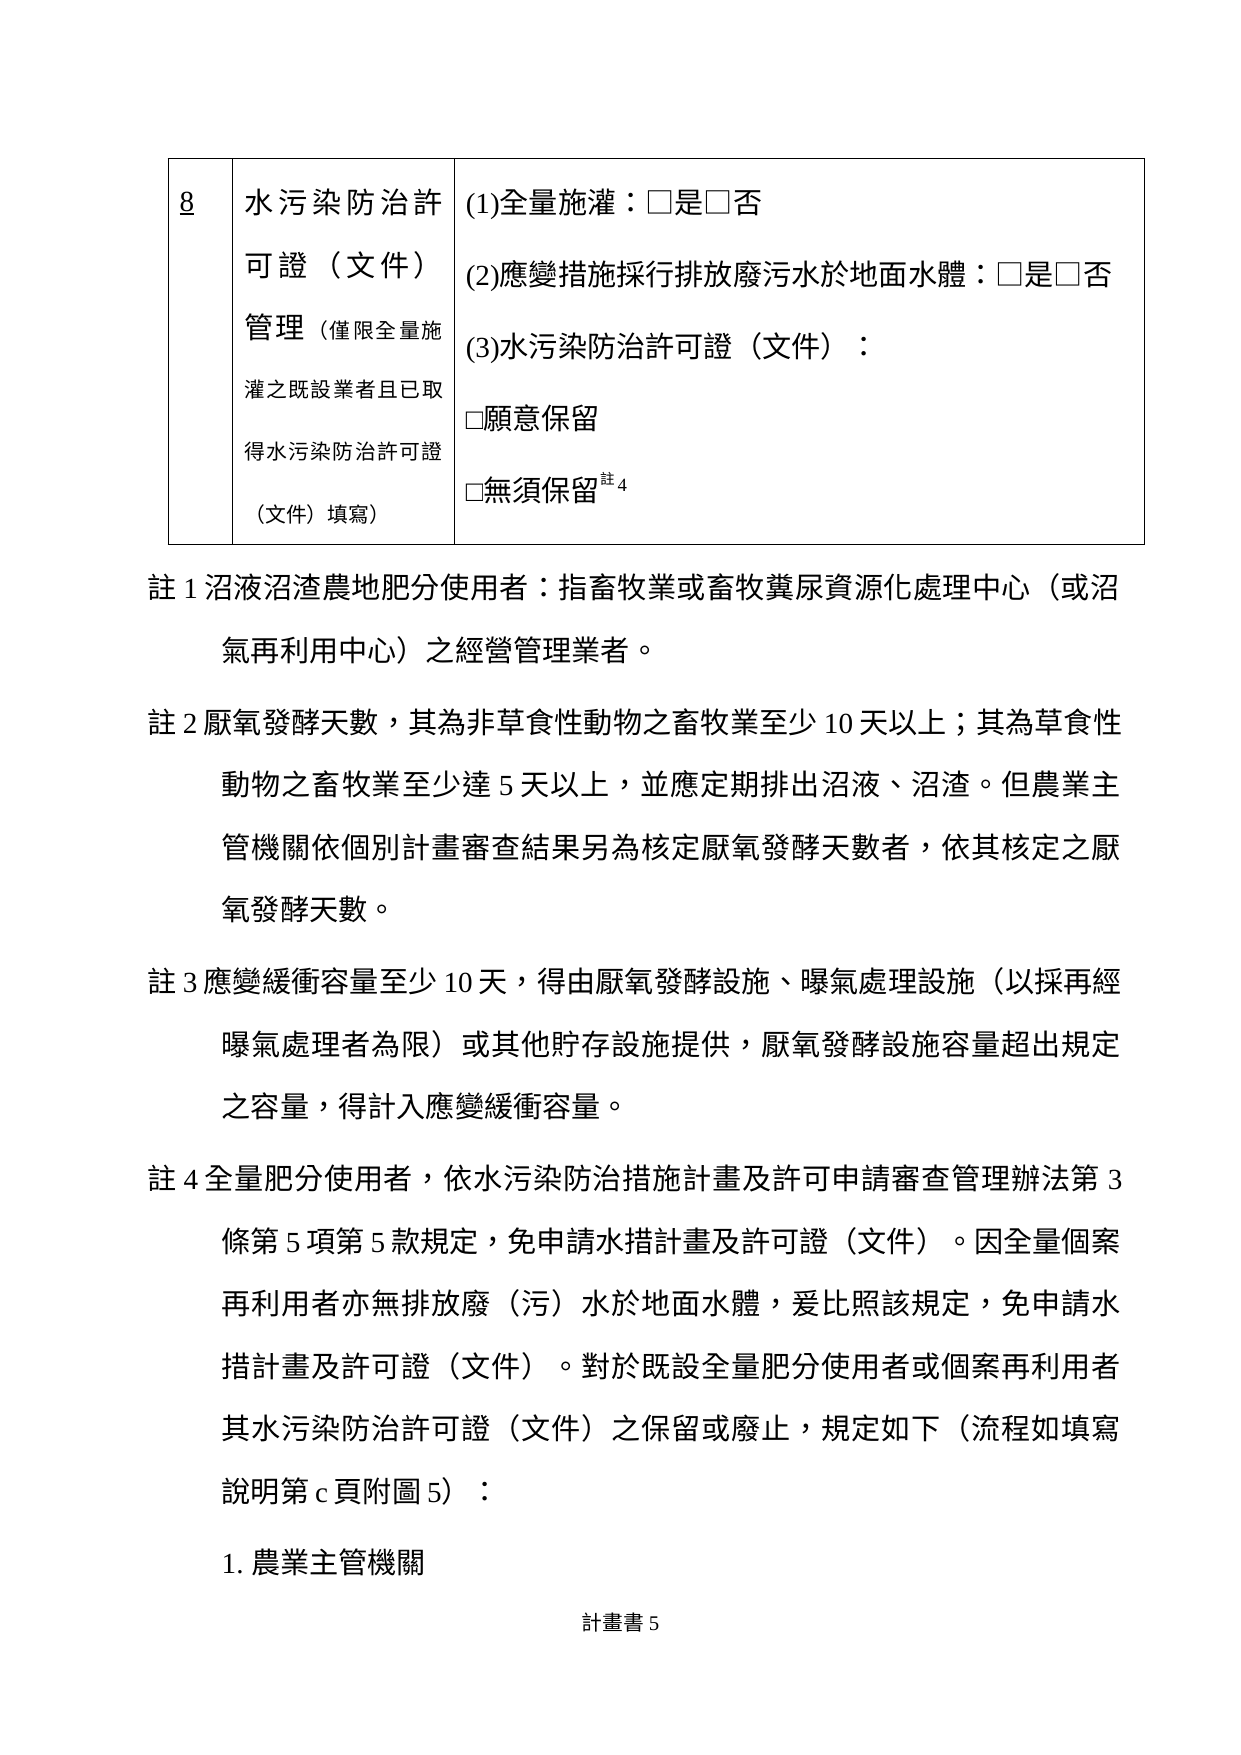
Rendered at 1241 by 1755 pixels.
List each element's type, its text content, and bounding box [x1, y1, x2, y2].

table_cell 水污染防治許可證（文件）管理（僅限全量施灌之既設業者且已取得水污染防治許可證（文件）填寫） [233, 159, 454, 543]
text 註4全量肥分使用者，依水污染防治措施計畫及許可申請審查管理辦法第3條第5項第5款規定，免申請水措計畫及許可證（文件）。因全量個案再利用者亦無排放廢（污）水於地面水體，爰比照該規定，免申請水措計畫及許可證（文件）。對於既設全量肥分使用者或個案再利用者，其水污染防治許可證（文件）之保留或廢止，規定如下（流程如填寫說明第c頁附圖5）： [148, 1135, 1122, 1510]
text 1. 農業主管機關 [221, 1519, 1122, 1582]
text 註1沼液沼渣農地肥分使用者：指畜牧業或畜牧糞尿資源化處理中心（或沼氣再利用中心）之經營管理業者。 [148, 544, 1122, 669]
table_cell (1)全量施灌：□是□否 (2)應變措施採行排放廢污水於地面水體：□是□否 (3)水污染防治許可證（文件）： □願意保留 □無須保留註4 [455, 159, 1144, 543]
text 註2厭氧發酵天數，其為非草食性動物之畜牧業至少10天以上；其為草食性動物之畜牧業至少達5天以上，並應定期排出沼液、沼渣。但農業主管機關依個別計畫審查結果另為核定厭氧發酵天數者，依其核定之厭氧發酵天數。 [148, 679, 1122, 929]
text 註3應變緩衝容量至少10天，得由厭氧發酵設施、曝氣處理設施（以採再經曝氣處理者為限）或其他貯存設施提供，厭氧發酵設施容量超出規定之容量，得計入應變緩衝容量。 [148, 938, 1122, 1126]
table_cell 8 [169, 159, 232, 543]
